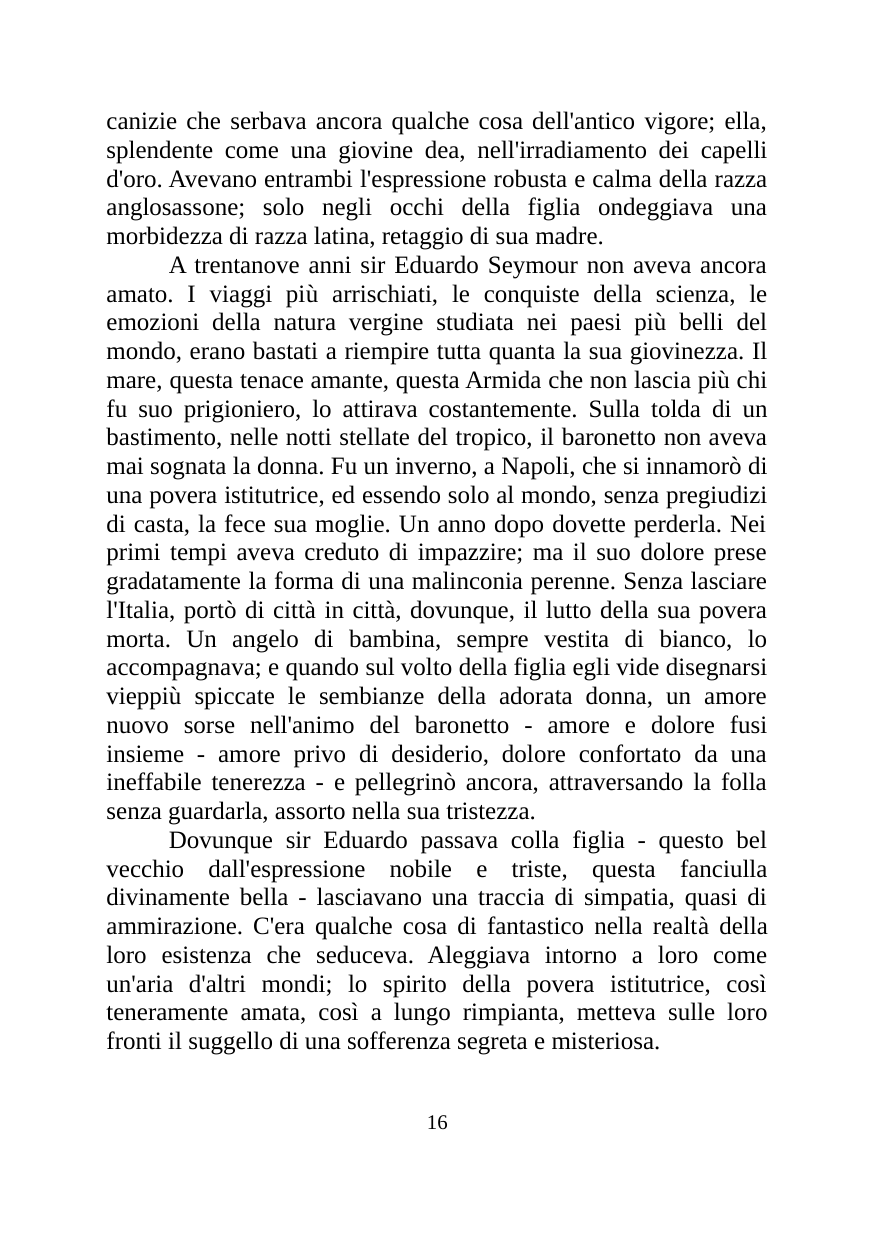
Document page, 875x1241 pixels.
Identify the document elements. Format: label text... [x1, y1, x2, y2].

text Dovunque sir Eduardo passava colla figlia - questo bel vecchio dall'espressione nobile e triste, questa fanciulla divinamente bella - lasciavano una traccia di simpatia, quasi di ammirazione. C'era qualche cosa di fantastico nella realtà della loro esistenza che seduceva. Aleggiava intorno a loro come un'aria d'altri mondi; lo spirito della povera istitutrice, così teneramente amata, così a lungo rimpianta, metteva sulle loro fronti il suggello di una sofferenza segreta e misteriosa. [106, 825, 768, 1055]
text A trentanove anni sir Eduardo Seymour non aveva ancora amato. I viaggi più arrischiati, le conquiste della scienza, le emozioni della natura vergine studiata nei paesi più belli del mondo, erano bastati a riempire tutta quanta la sua giovinezza. Il mare, questa tenace amante, questa Armida che non lascia più chi fu suo prigioniero, lo attirava costantemente. Sulla tolda di un bastimento, nelle notti stellate del tropico, il baronetto non aveva mai sognata la donna. Fu un inverno, a Napoli, che si innamorò di una povera istitutrice, ed essendo solo al mondo, senza pregiudizi di casta, la fece sua moglie. Un anno dopo dovette perderla. Nei primi tempi aveva creduto di impazzire; ma il suo dolore prese gradatamente la forma di una malinconia perenne. Senza lasciare l'Italia, portò di città in città, dovunque, il lutto della sua povera morta. Un angelo di bambina, sempre vestita di bianco, lo accompagnava; e quando sul volto della figlia egli vide disegnarsi vieppiù spiccate le sembianze della adorata donna, un amore nuovo sorse nell'animo del baronetto - amore e dolore fusi insieme - amore privo di desiderio, dolore confortato da una ineffabile tenerezza - e pellegrinò ancora, attraversando la folla senza guardarla, assorto nella sua tristezza. [106, 250, 768, 825]
text canizie che serbava ancora qualche cosa dell'antico vigore; ella, splendente come una giovine dea, nell'irradiamento dei capelli d'oro. Avevano entrambi l'espressione robusta e calma della razza anglosassone; solo negli occhi della figlia ondeggiava una morbidezza di razza latina, retaggio di sua madre. [106, 106, 768, 250]
